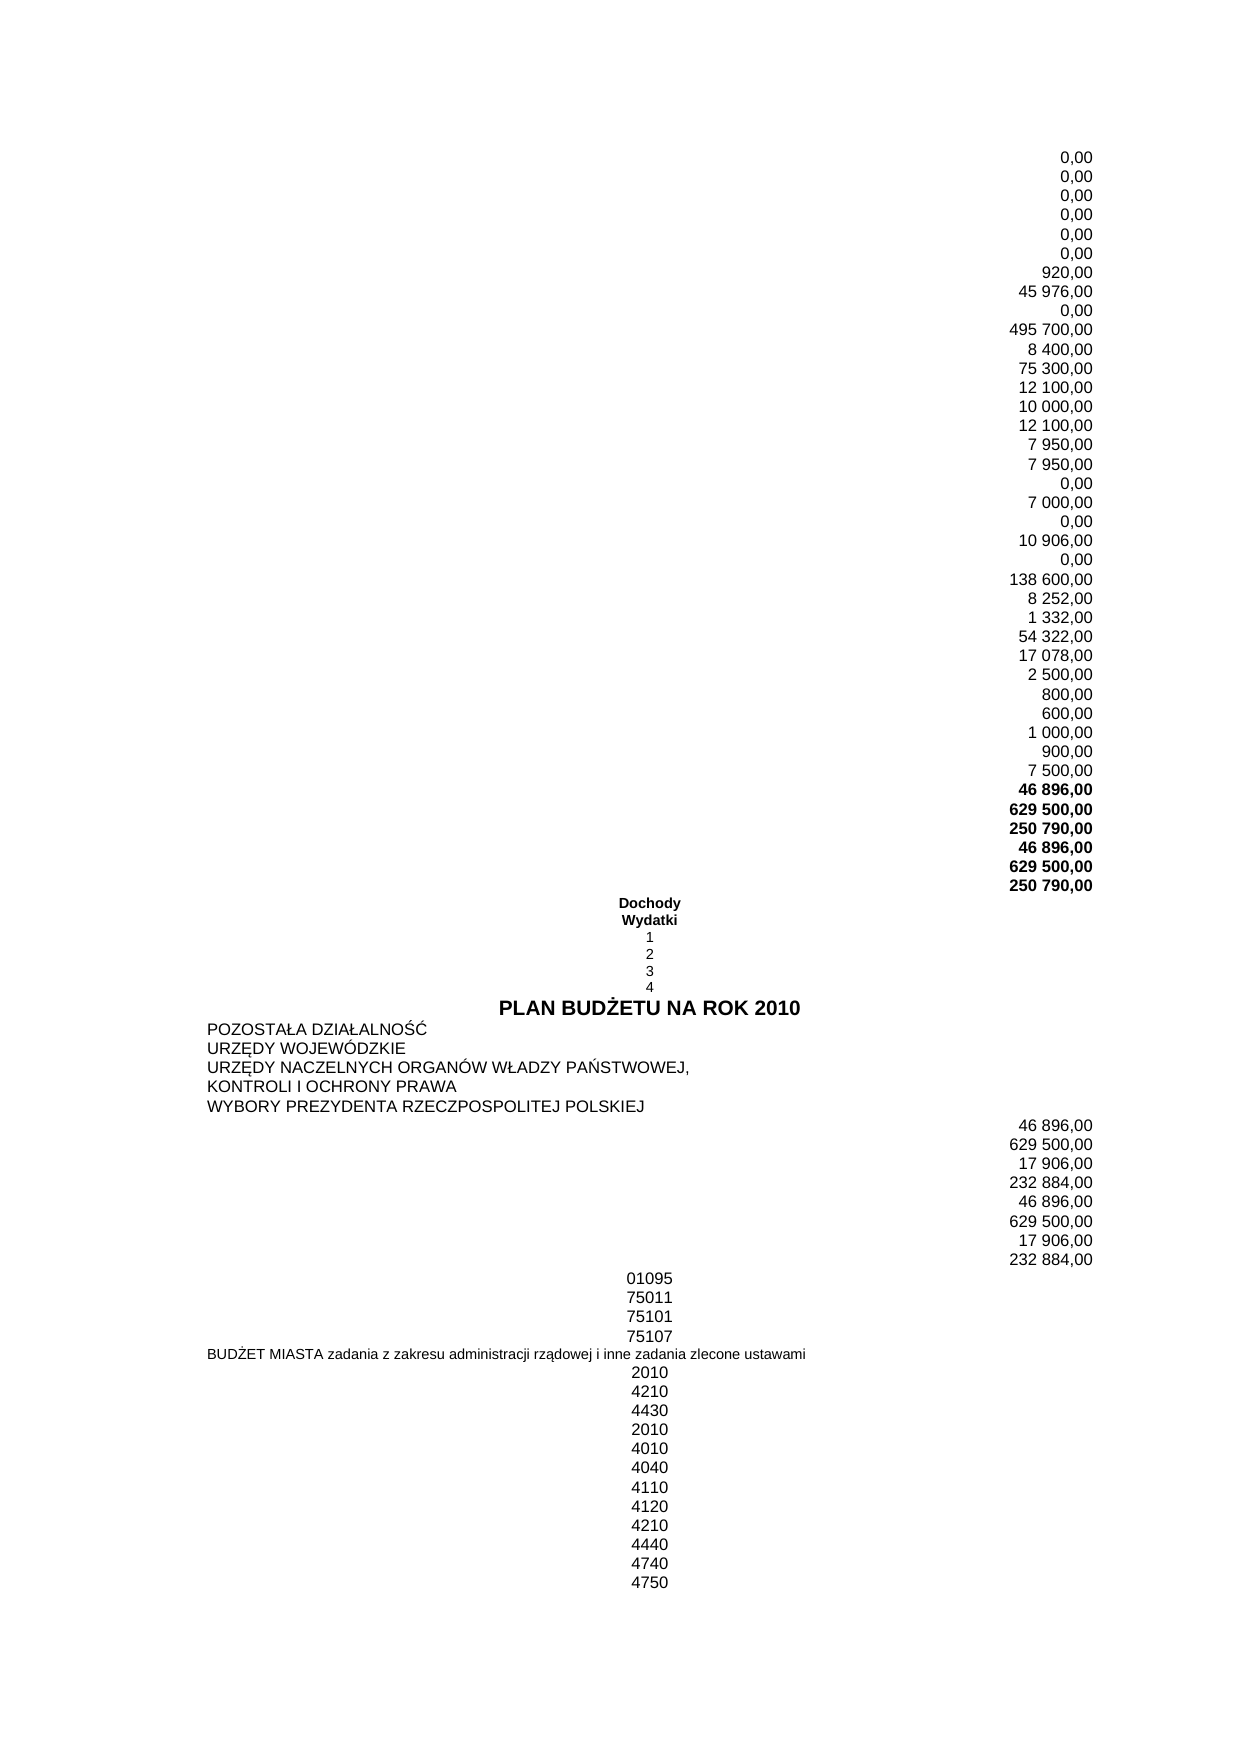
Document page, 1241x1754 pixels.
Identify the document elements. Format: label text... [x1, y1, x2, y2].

text KONTROLI I OCHRONY PRAWA [207, 1077, 1092, 1096]
text POZOSTAŁA DZIAŁALNOŚĆ [207, 1020, 1092, 1039]
text URZĘDY NACZELNYCH ORGANÓW WŁADZY PAŃSTWOWEJ, [207, 1058, 1092, 1077]
text Wydatki [207, 912, 1092, 929]
text 12 100,00 [207, 378, 1092, 397]
text URZĘDY WOJEWÓDZKIE [207, 1039, 1092, 1058]
text 4750 [207, 1573, 1092, 1592]
text 12 100,00 [207, 416, 1092, 435]
text 7 000,00 [207, 493, 1092, 512]
text 46 896,00 [207, 838, 1092, 857]
text 900,00 [207, 742, 1092, 761]
text 4210 [207, 1382, 1092, 1401]
text 4110 [207, 1477, 1092, 1497]
text 629 500,00 [207, 1211, 1092, 1231]
text 629 500,00 [207, 799, 1092, 818]
text 629 500,00 [207, 1135, 1092, 1154]
text 629 500,00 [207, 857, 1092, 876]
text 17 906,00 [207, 1154, 1092, 1173]
text 75 300,00 [207, 358, 1092, 378]
text 0,00 [207, 224, 1092, 243]
text 7 500,00 [207, 761, 1092, 780]
text 0,00 [207, 550, 1092, 569]
text 46 896,00 [207, 1116, 1092, 1135]
text 2 500,00 [207, 665, 1092, 684]
text 250 790,00 [207, 818, 1092, 838]
text 3 [207, 962, 1092, 979]
text 10 000,00 [207, 397, 1092, 416]
text 250 790,00 [207, 876, 1092, 895]
text 4210 [207, 1516, 1092, 1535]
text PLAN BUDŻETU NA ROK 2010 [207, 996, 1092, 1020]
text 4430 [207, 1401, 1092, 1420]
text 01095 [207, 1269, 1092, 1288]
text 1 [207, 929, 1092, 946]
text 54 322,00 [207, 627, 1092, 646]
text 7 950,00 [207, 454, 1092, 473]
text 495 700,00 [207, 320, 1092, 339]
text 8 400,00 [207, 339, 1092, 358]
text 7 950,00 [207, 435, 1092, 454]
text 2 [207, 946, 1092, 962]
text 0,00 [207, 473, 1092, 493]
text 800,00 [207, 684, 1092, 703]
text 46 896,00 [207, 1192, 1092, 1211]
text 4010 [207, 1439, 1092, 1458]
text 600,00 [207, 703, 1092, 723]
text 46 896,00 [207, 780, 1092, 799]
text 1 000,00 [207, 723, 1092, 742]
text 4 [207, 979, 1092, 996]
text 4040 [207, 1458, 1092, 1477]
text BUDŻET MIASTA zadania z zakresu administracji rządowej i inne zadania zlecone ustawami [207, 1346, 1092, 1362]
text 17 906,00 [207, 1231, 1092, 1250]
text 75011 [207, 1288, 1092, 1307]
text 8 252,00 [207, 588, 1092, 608]
text 75101 [207, 1307, 1092, 1326]
text 232 884,00 [207, 1250, 1092, 1269]
text 45 976,00 [207, 282, 1092, 301]
text 0,00 [207, 167, 1092, 186]
text 4440 [207, 1535, 1092, 1554]
text 138 600,00 [207, 569, 1092, 588]
text 10 906,00 [207, 531, 1092, 550]
text 17 078,00 [207, 646, 1092, 665]
text 0,00 [207, 205, 1092, 224]
text 75107 [207, 1326, 1092, 1346]
text WYBORY PREZYDENTA RZECZPOSPOLITEJ POLSKIEJ [207, 1096, 1092, 1116]
text 4120 [207, 1497, 1092, 1516]
text 920,00 [207, 263, 1092, 282]
text Dochody [207, 895, 1092, 912]
text 4740 [207, 1554, 1092, 1573]
text 0,00 [207, 243, 1092, 263]
text 0,00 [207, 148, 1092, 167]
text 2010 [207, 1362, 1092, 1382]
text 2010 [207, 1420, 1092, 1439]
text 1 332,00 [207, 608, 1092, 627]
text 0,00 [207, 301, 1092, 320]
text 0,00 [207, 512, 1092, 531]
text 232 884,00 [207, 1173, 1092, 1192]
text 0,00 [207, 186, 1092, 205]
